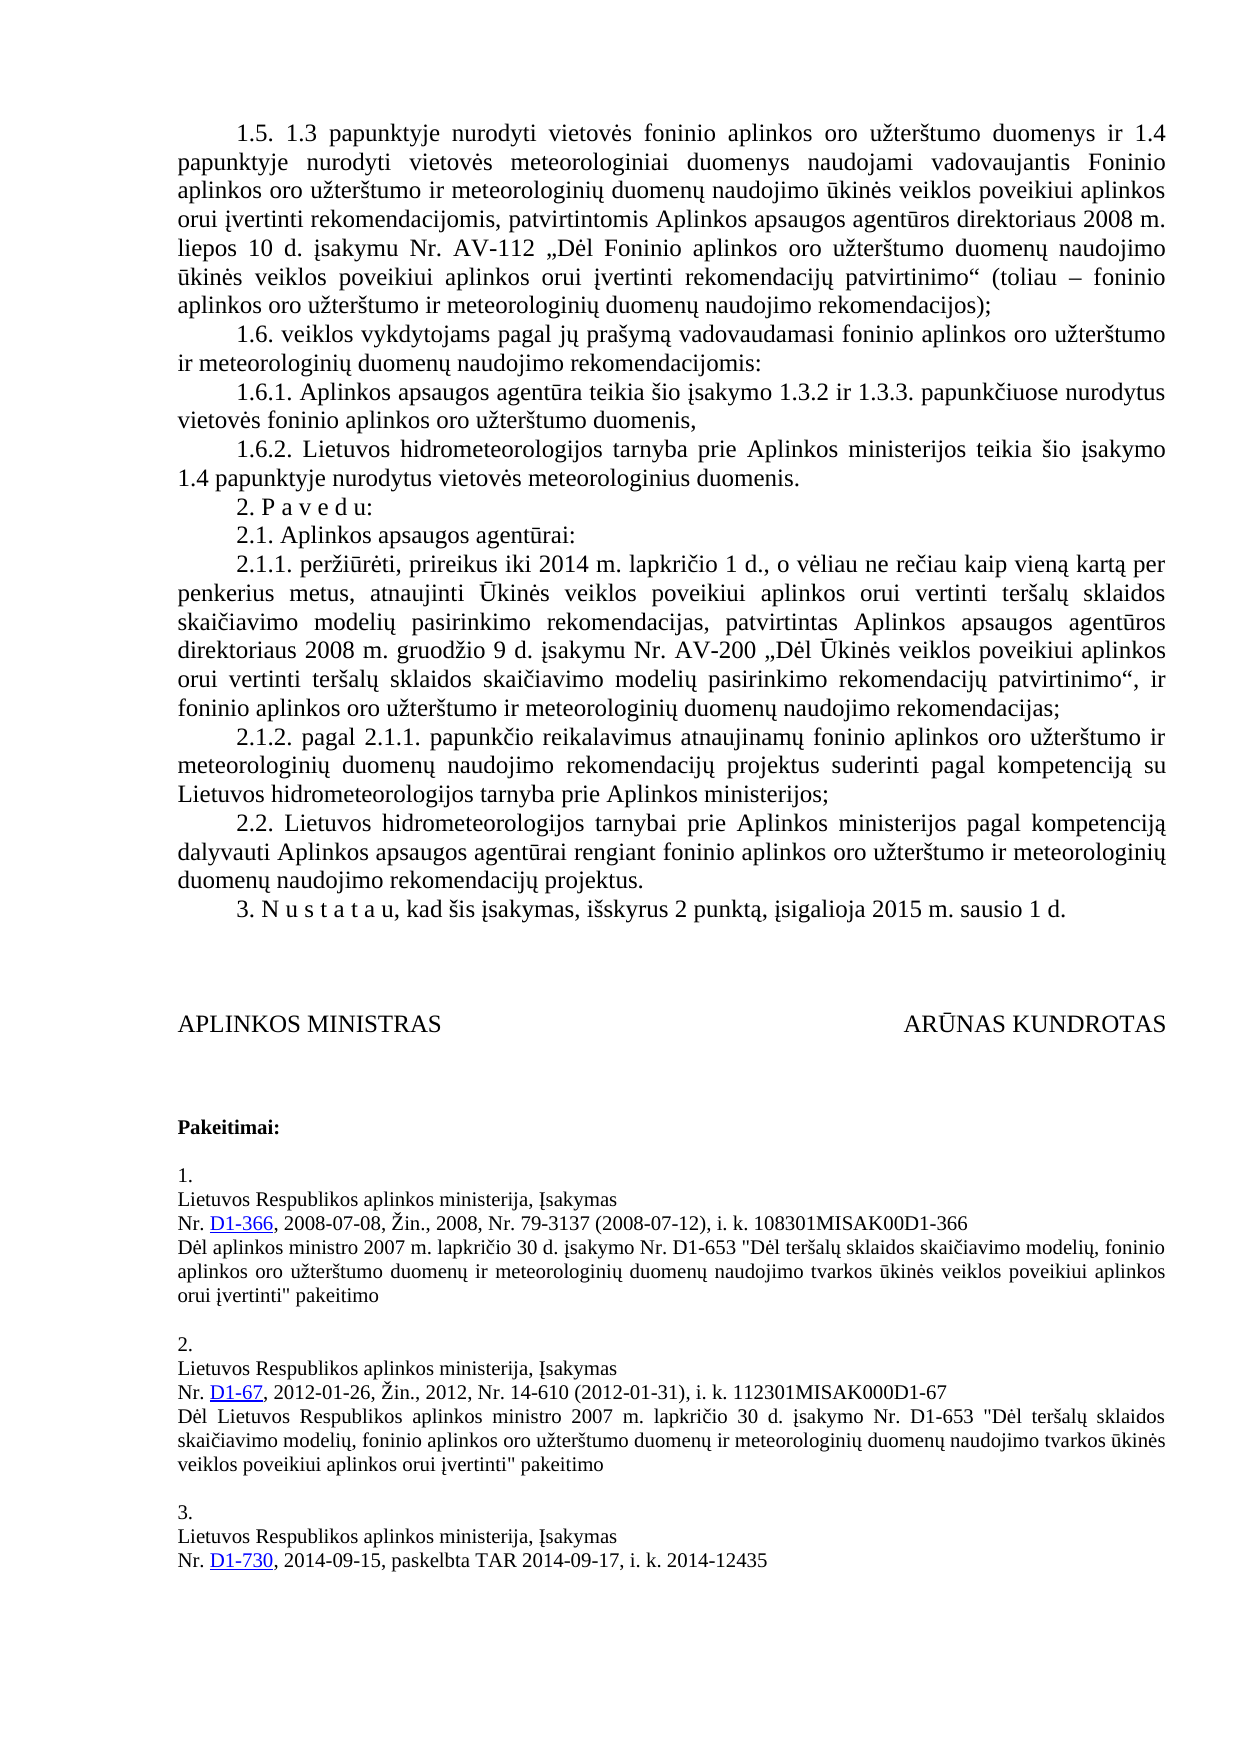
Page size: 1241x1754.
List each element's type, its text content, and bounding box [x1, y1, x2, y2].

text 3. [177, 1500, 1166, 1524]
text 1. [177, 1163, 1166, 1187]
text Nr. D1-366, 2008-07-08, Žin., 2008, Nr. 79-3137 (2008-07-12), i. k. 108301MISAK00D1-366 [177, 1211, 1166, 1235]
text 2. P a v e d u: [177, 492, 1167, 521]
text 2.1.2. pagal 2.1.1. papunkčio reikalavimus atnaujinamų foninio aplinkos oro užterštumo ir meteorologinių duomenų naudojimo rekomendacijų projektus suderinti pagal kompetenciją su Lietuvos hidrometeorologijos tarnyba prie Aplinkos ministerijos; [177, 722, 1167, 808]
text 2.1. Aplinkos apsaugos agentūrai: [177, 521, 1167, 549]
text Nr. D1-67, 2012-01-26, Žin., 2012, Nr. 14-610 (2012-01-31), i. k. 112301MISAK000D1-67 [177, 1380, 1166, 1404]
text 1.6.2. Lietuvos hidrometeorologijos tarnyba prie Aplinkos ministerijos teikia šio įsakymo 1.4 papunktyje nurodytus vietovės meteorologinius duomenis. [177, 434, 1167, 492]
text 2. [177, 1332, 1166, 1356]
text APLINKOS MINISTRAS ARŪNAS KUNDROTAS [177, 1009, 1167, 1038]
text Lietuvos Respublikos aplinkos ministerija, Įsakymas [177, 1524, 1166, 1548]
text Dėl Lietuvos Respublikos aplinkos ministro 2007 m. lapkričio 30 d. įsakymo Nr. D1-653 "Dėl teršalų sklaidos skaičiavimo modelių, foninio aplinkos oro užterštumo duomenų ir meteorologinių duomenų naudojimo tvarkos ūkinės veiklos poveikiui aplinkos orui įvertinti" pakeitimo [177, 1404, 1166, 1476]
text Pakeitimai: [177, 1115, 1166, 1139]
text Nr. D1-730, 2014-09-15, paskelbta TAR 2014-09-17, i. k. 2014-12435 [177, 1548, 1166, 1572]
text Lietuvos Respublikos aplinkos ministerija, Įsakymas [177, 1187, 1166, 1211]
text 3. N u s t a t a u, kad šis įsakymas, išskyrus 2 punktą, įsigalioja 2015 m. sausio 1 d. [177, 894, 1167, 923]
text 2.2. Lietuvos hidrometeorologijos tarnybai prie Aplinkos ministerijos pagal kompetenciją dalyvauti Aplinkos apsaugos agentūrai rengiant foninio aplinkos oro užterštumo ir meteorologinių duomenų naudojimo rekomendacijų projektus. [177, 808, 1167, 894]
text 1.6.1. Aplinkos apsaugos agentūra teikia šio įsakymo 1.3.2 ir 1.3.3. papunkčiuose nurodytus vietovės foninio aplinkos oro užterštumo duomenis, [177, 377, 1167, 434]
text Dėl aplinkos ministro 2007 m. lapkričio 30 d. įsakymo Nr. D1-653 "Dėl teršalų sklaidos skaičiavimo modelių, foninio aplinkos oro užterštumo duomenų ir meteorologinių duomenų naudojimo tvarkos ūkinės veiklos poveikiui aplinkos orui įvertinti" pakeitimo [177, 1235, 1166, 1307]
text 1.5. 1.3 papunktyje nurodyti vietovės foninio aplinkos oro užterštumo duomenys ir 1.4 papunktyje nurodyti vietovės meteorologiniai duomenys naudojami vadovaujantis Foninio aplinkos oro užterštumo ir meteorologinių duomenų naudojimo ūkinės veiklos poveikiui aplinkos orui įvertinti rekomendacijomis, patvirtintomis Aplinkos apsaugos agentūros direktoriaus 2008 m. liepos 10 d. įsakymu Nr. AV-112 „Dėl Foninio aplinkos oro užterštumo duomenų naudojimo ūkinės veiklos poveikiui aplinkos orui įvertinti rekomendacijų patvirtinimo“ (toliau – foninio aplinkos oro užterštumo ir meteorologinių duomenų naudojimo rekomendacijos); [177, 118, 1167, 319]
text Lietuvos Respublikos aplinkos ministerija, Įsakymas [177, 1356, 1166, 1380]
text 1.6. veiklos vykdytojams pagal jų prašymą vadovaudamasi foninio aplinkos oro užterštumo ir meteorologinių duomenų naudojimo rekomendacijomis: [177, 319, 1167, 377]
text 2.1.1. peržiūrėti, prireikus iki 2014 m. lapkričio 1 d., o vėliau ne rečiau kaip vieną kartą per penkerius metus, atnaujinti Ūkinės veiklos poveikiui aplinkos orui vertinti teršalų sklaidos skaičiavimo modelių pasirinkimo rekomendacijas, patvirtintas Aplinkos apsaugos agentūros direktoriaus 2008 m. gruodžio 9 d. įsakymu Nr. AV-200 „Dėl Ūkinės veiklos poveikiui aplinkos orui vertinti teršalų sklaidos skaičiavimo modelių pasirinkimo rekomendacijų patvirtinimo“, ir foninio aplinkos oro užterštumo ir meteorologinių duomenų naudojimo rekomendacijas; [177, 549, 1167, 722]
